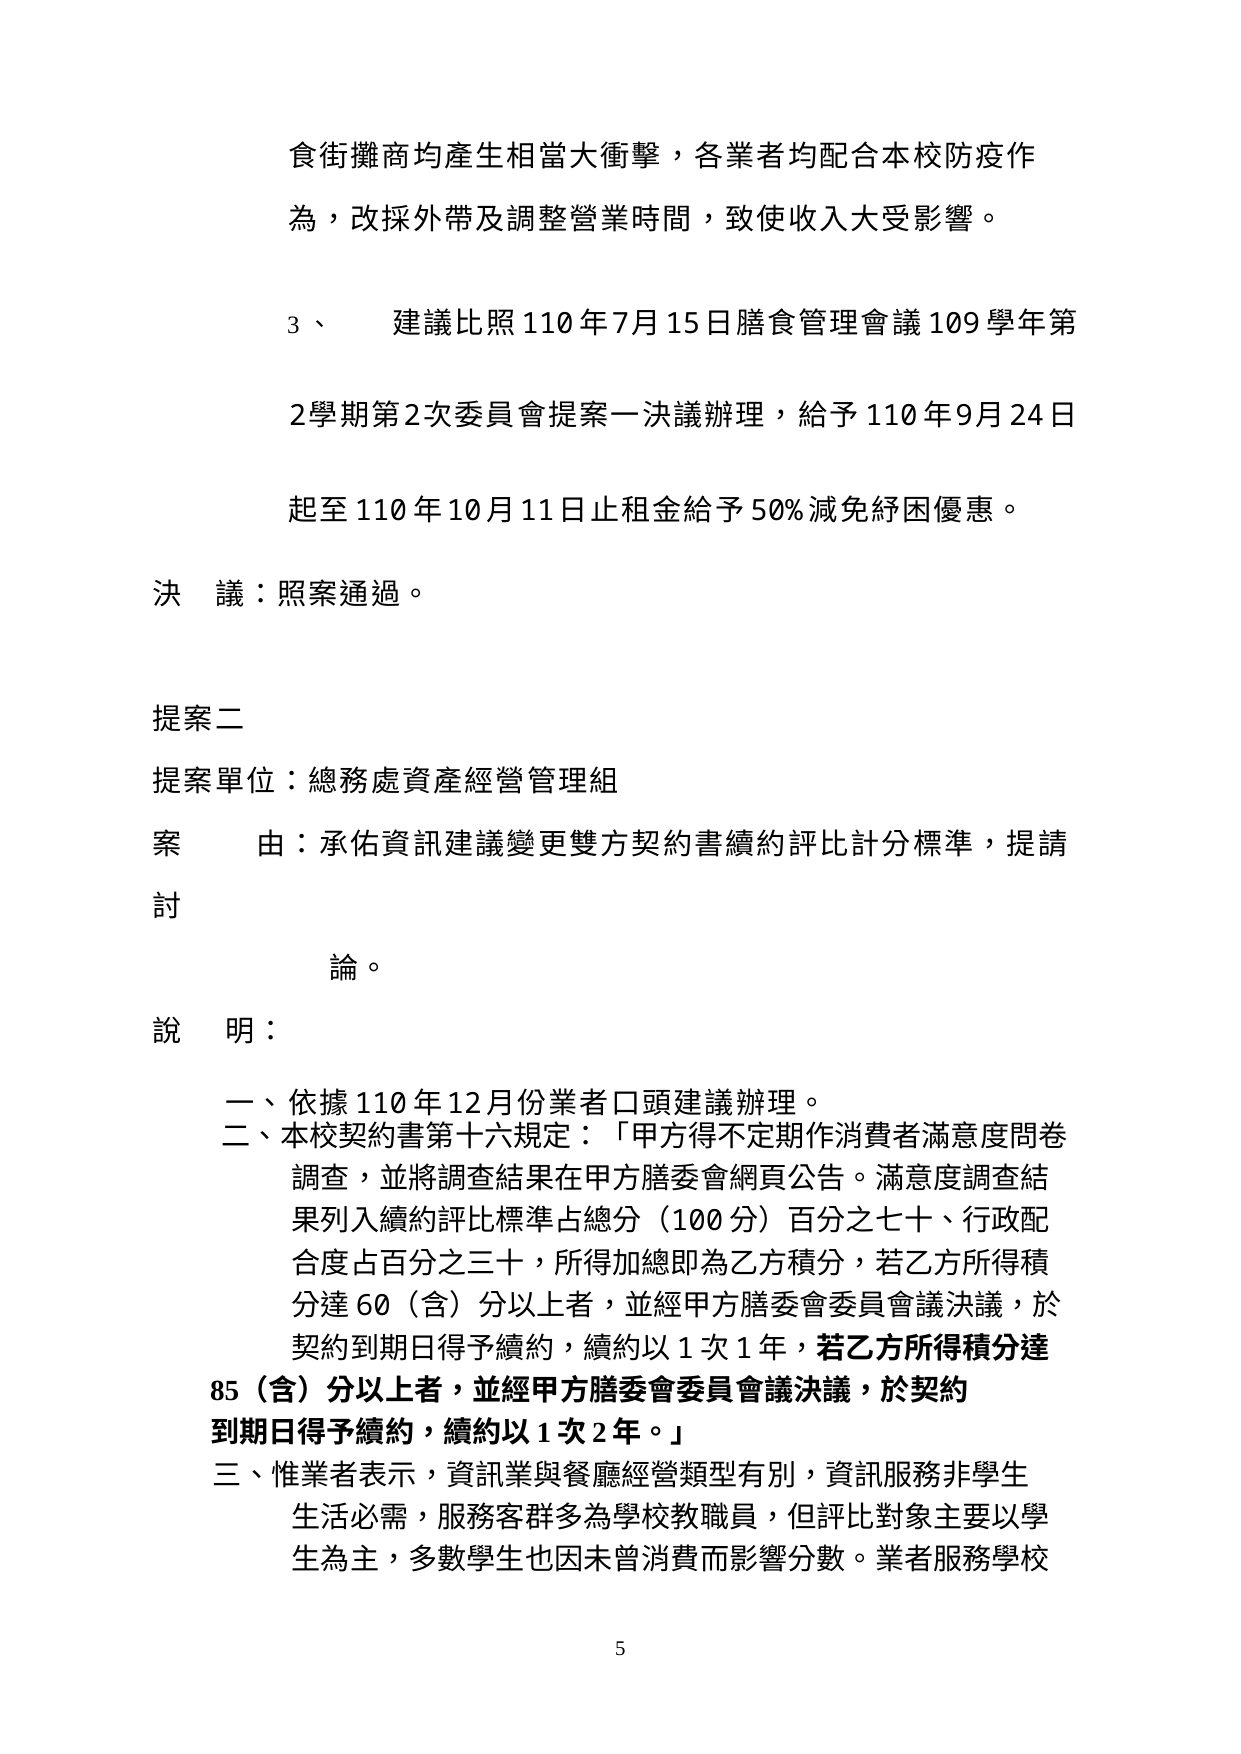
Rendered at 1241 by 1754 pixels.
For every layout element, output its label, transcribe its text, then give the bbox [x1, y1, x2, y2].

text 三、惟業者表示，資訊業與餐廳經營類型有別，資訊服務非學生 [213, 1451, 1089, 1493]
text 合度占百分之三十，所得加總即為乙方積分，若乙方所得積 [151, 1239, 1089, 1282]
text 生活必需，服務客群多為學校教職員，但評比對象主要以學 [151, 1493, 1089, 1536]
text 分達60（含）分以上者，並經甲方膳委會委員會議決議，於 [151, 1282, 1089, 1324]
text 契約到期日得予續約，續約以1次1年，若乙方所得積分達 [151, 1324, 1089, 1367]
text 案 由：承佑資訊建議變更雙方契約書續約評比計分標準，提請討 [151, 800, 1089, 925]
text 一、依據110年12月份業者口頭建議辦理。 [151, 1050, 1089, 1112]
text 85（含）分以上者，並經甲方膳委會委員會議決議，於契約 [151, 1367, 1089, 1409]
text 決 議：照案通過。 [151, 550, 1089, 612]
list 食街攤商均產生相當大衝擊，各業者均配合本校防疫作為，改採外帶及調整營業時間，致使收入大受影響。 [284, 112, 1089, 237]
text 論。 [151, 925, 1089, 987]
text 二、本校契約書第十六規定：「甲方得不定期作消費者滿意度問卷 [151, 1112, 1089, 1154]
text 提案單位：總務處資產經營管理組 [151, 737, 1089, 800]
text 果列入續約評比標準占總分（100分）百分之七十、行政配 [151, 1197, 1089, 1239]
text 提案二 [151, 675, 1089, 737]
text 說 明： [151, 987, 1089, 1050]
text 生為主，多數學生也因未曾消費而影響分數。業者服務學校 [151, 1536, 1089, 1578]
text 調查，並將調查結果在甲方膳委會網頁公告。滿意度調查結 [151, 1154, 1089, 1197]
list 建議比照110年7月15日膳食管理會議109學年第2學期第2次委員會提案一決議辦理，給予110年9月24日起至110年10月11日止租金給予50%減免紓困優惠。 [284, 237, 1089, 550]
text 到期日得予續約，續約以1次2年。」 [151, 1409, 1089, 1451]
